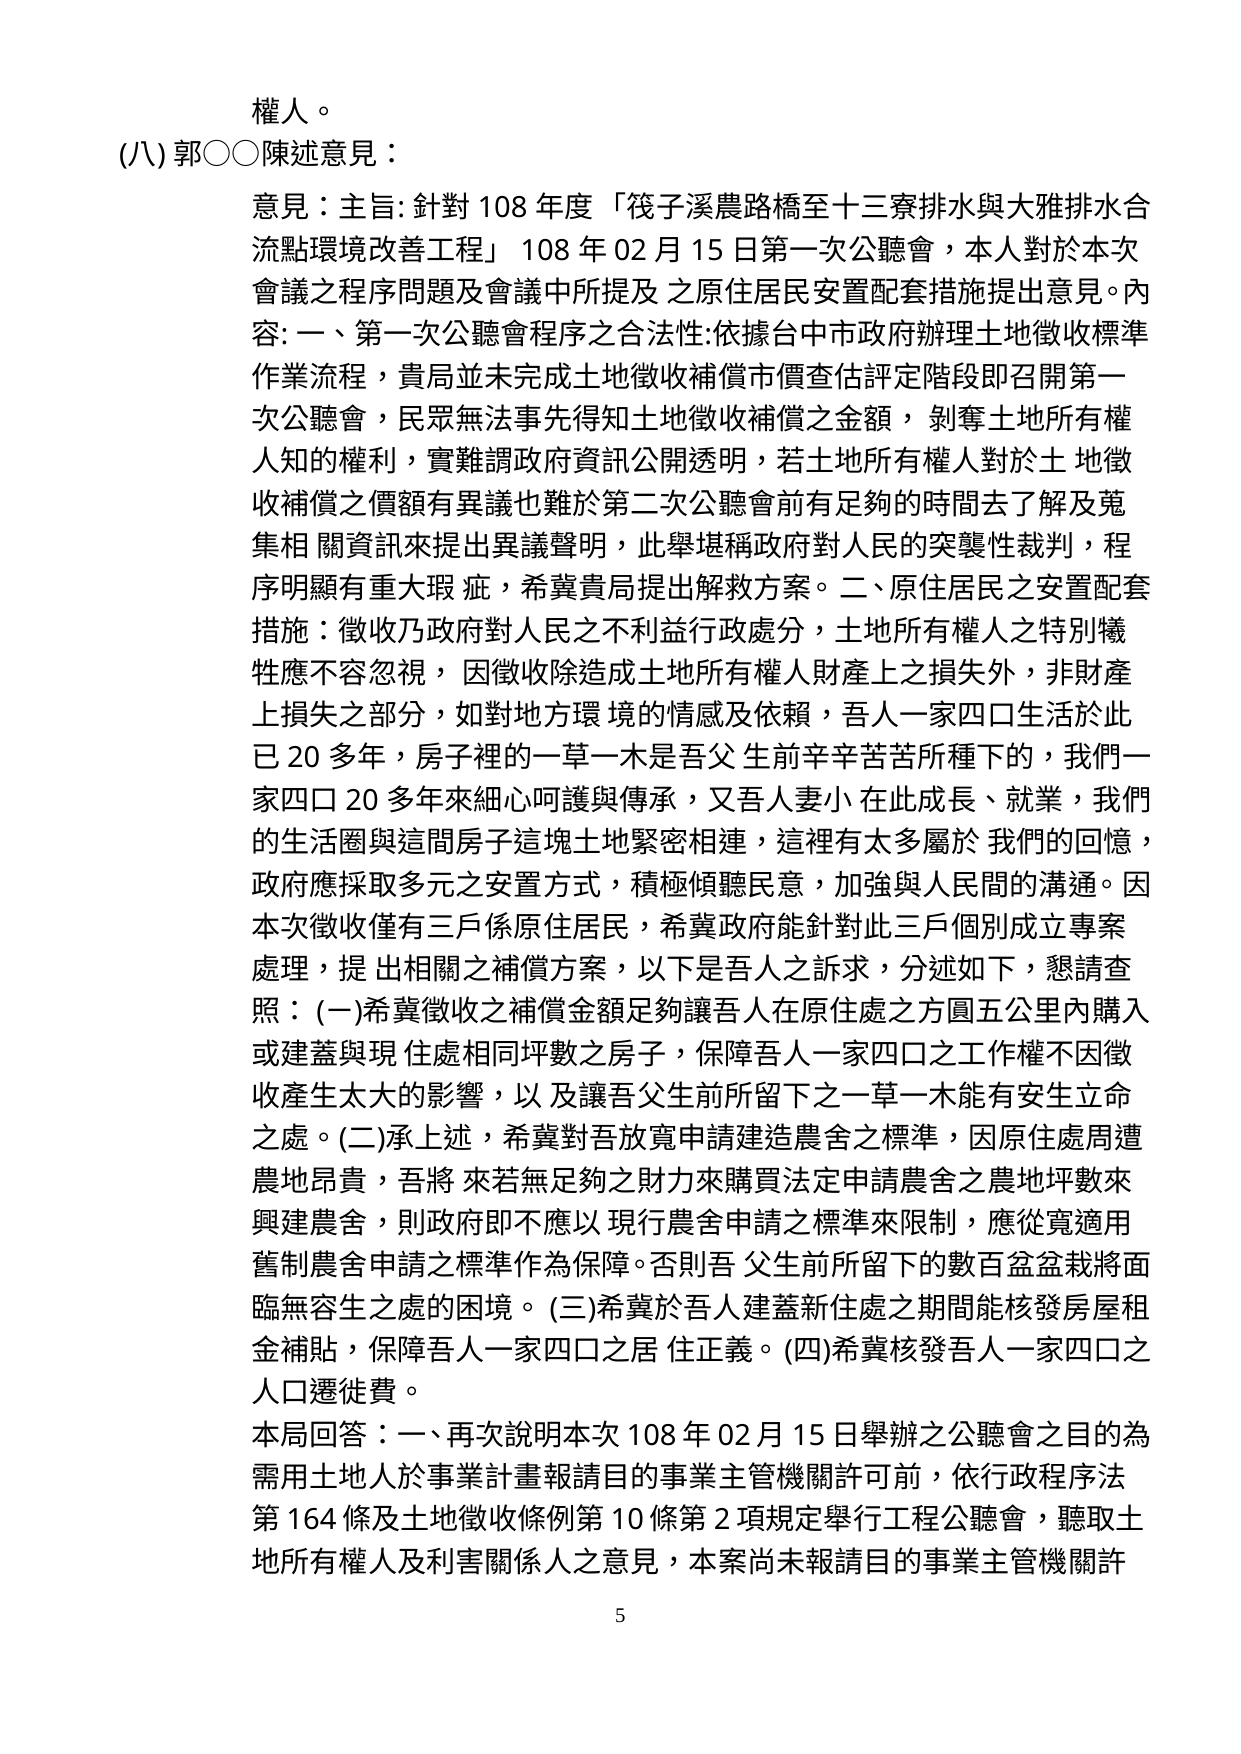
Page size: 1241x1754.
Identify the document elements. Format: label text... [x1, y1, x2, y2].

text (八) 郭○○陳述意見： [89, 131, 1152, 173]
text 本局回答：一、再次說明本次108年02月15日舉辦之公聽會之目的為需用土地人於事業計畫報請目的事業主管機關許可前，依行政程序法第164條及土地徵收條例第10條第2項規定舉行工程公聽會，聽取土地所有權人及利害關係人之意見，本案尚未報請目的事業主管機關許可前，亦未進入與土地所有權人辦理協議價購之階段，所以未能提供價金資訊，本案預定於3月份召開第2場公聽會，並將意見陳報到水利署，倘用地經費核定，並經協議價購市價送臺中市協議價購價格審查會審核後，預定於108年度5月份辦理協議價購，屆時會將查估之協議價購市價詳列送給土地所有權人。本案土地如與各土地所有權人未能達成協議價購，經報奉核准徵收，依土地徵收條例第22條規定，權利關係人對於第18條第1項之公告事項有異議者，得於公告期間內向該管直轄市或縣(市)主管機關以書面提出。該管直轄市或縣(市)主管機關接受異議後應即查明處理，並將查處情形以書面通知權利關係人。權利關係人對於徵收補償價額有異議者，得於公告期間屆滿之次日起30日內以書面向該管直轄市或縣(市)主管機關提出異議，該管直轄市或縣(市)主管機關於接受異議後應即查明處理，並將查處情形以書面通知權利關係人。權利關係人對於前項查處不服者，該管直轄市或縣(市)主管機關得提請地價評議委員會復議，權利關係人不服復議結果者，得依法提起行政救濟，以上為土地所有權人對將來徵收公告及補償費不服可提出異議之程序一併先予說明。本次公聽會之舉辦並未有瑕疵，先行敘明。二、依據土地徵收條例第34條第1項規定：徵收公告一年前有居住事實之低收入戶或中低收入戶人口，因其所有建築改良物被徵收，致無屋可居住者，或情境相同經直轄市或縣（市）政府社會工作人員查訪屬實者，需用土地人應訂定安置計畫，並於徵收計畫書內敘明安置計畫情形。倘符合上開規定本局將於陳報徵收計畫書時，依規定訂定安置計畫。（一）101年9月1日起用地取得需以市價辦理徵收。本案需用土地本局將委託不動產估價師辦理查估市價，協議價購市價查估方式依據不動產估價技術規則辦理，預定於108年度5月份辦理協議價購，屆時會將查估之協議價購市價詳列送給土地所有權人。依據土地徵收條例第11條規定，協議價購為徵收前必經之程序，本案土地如與各土地所有權人未能達成協議價購，經報奉核准徵收，土地所有權人自可依據上述規定提出行政救濟。（二）申請建造農舍之標準法有明定需依據農業發展條例及農業用地興建農舍辦法之相關規定辦理。（三）（四）本案工程地上物將依據臺中市政府頒訂「臺中市辦理徵收土地農林作物水產養殖物及畜禽類補償遷移費查估基準」（101年10月23日訂定）及「臺中市辦理公共工程拆遷建築改良物補償自治條例」（101年7月24日公布）辦理查估補償，此補償標準為辦理臺中市轄內之公共工程之補償標準。 [251, 1411, 1152, 1581]
text 權人。 [251, 89, 1152, 131]
text 意見：主旨: 針對 108 年度 「筏子溪農路橋至十三寮排水與大雅排水合流點環境改善工程」 108 年 02 月 15 日第一次公聽會，本人對於本次會議之程序問題及會議中所提及 之原住居民安置配套措施提出意見。內容: 一、第一次公聽會程序之合法性:依據台中市政府辦理土地徵收標準作業流程，貴局並未完成土地徵收補償市價查估評定階段即召開第一次公聽會，民眾無法事先得知土地徵收補償之金額， 剝奪土地所有權人知的權利，實難謂政府資訊公開透明，若土地所有權人對於土 地徵收補償之價額有異議也難於第二次公聽會前有足夠的時間去了解及蒐集相 關資訊來提出異議聲明，此舉堪稱政府對人民的突襲性裁判，程序明顯有重大瑕 疵，希冀貴局提出解救方案。 二、原住居民之安置配套措施：徵收乃政府對人民之不利益行政處分，土地所有權人之特別犧牲應不容忽視， 因徵收除造成土地所有權人財產上之損失外，非財產上損失之部分，如對地方環 境的情感及依賴，吾人一家四口生活於此已 20 多年，房子裡的一草一木是吾父 生前辛辛苦苦所種下的，我們一家四口 20 多年來細心呵護與傳承，又吾人妻小 在此成長、就業，我們的生活圈與這間房子這塊土地緊密相連，這裡有太多屬於 我們的回憶，政府應採取多元之安置方式，積極傾聽民意，加強與人民間的溝通。 因本次徵收僅有三戶係原住居民，希冀政府能針對此三戶個別成立專案處理，提 出相關之補償方案，以下是吾人之訴求，分述如下，懇請查照： (ㄧ)希冀徵收之補償金額足夠讓吾人在原住處之方圓五公里內購入或建蓋與現 住處相同坪數之房子，保障吾人一家四口之工作權不因徵收產生太大的影響，以 及讓吾父生前所留下之一草一木能有安生立命之處。(二)承上述，希冀對吾放寬申請建造農舍之標準，因原住處周遭農地昂貴，吾將 來若無足夠之財力來購買法定申請農舍之農地坪數來興建農舍，則政府即不應以 現行農舍申請之標準來限制，應從寬適用舊制農舍申請之標準作為保障。否則吾 父生前所留下的數百盆盆栽將面臨無容生之處的困境。 (三)希冀於吾人建蓋新住處之期間能核發房屋租金補貼，保障吾人一家四口之居 住正義。 (四)希冀核發吾人一家四口之人口遷徙費。 [251, 184, 1152, 1411]
